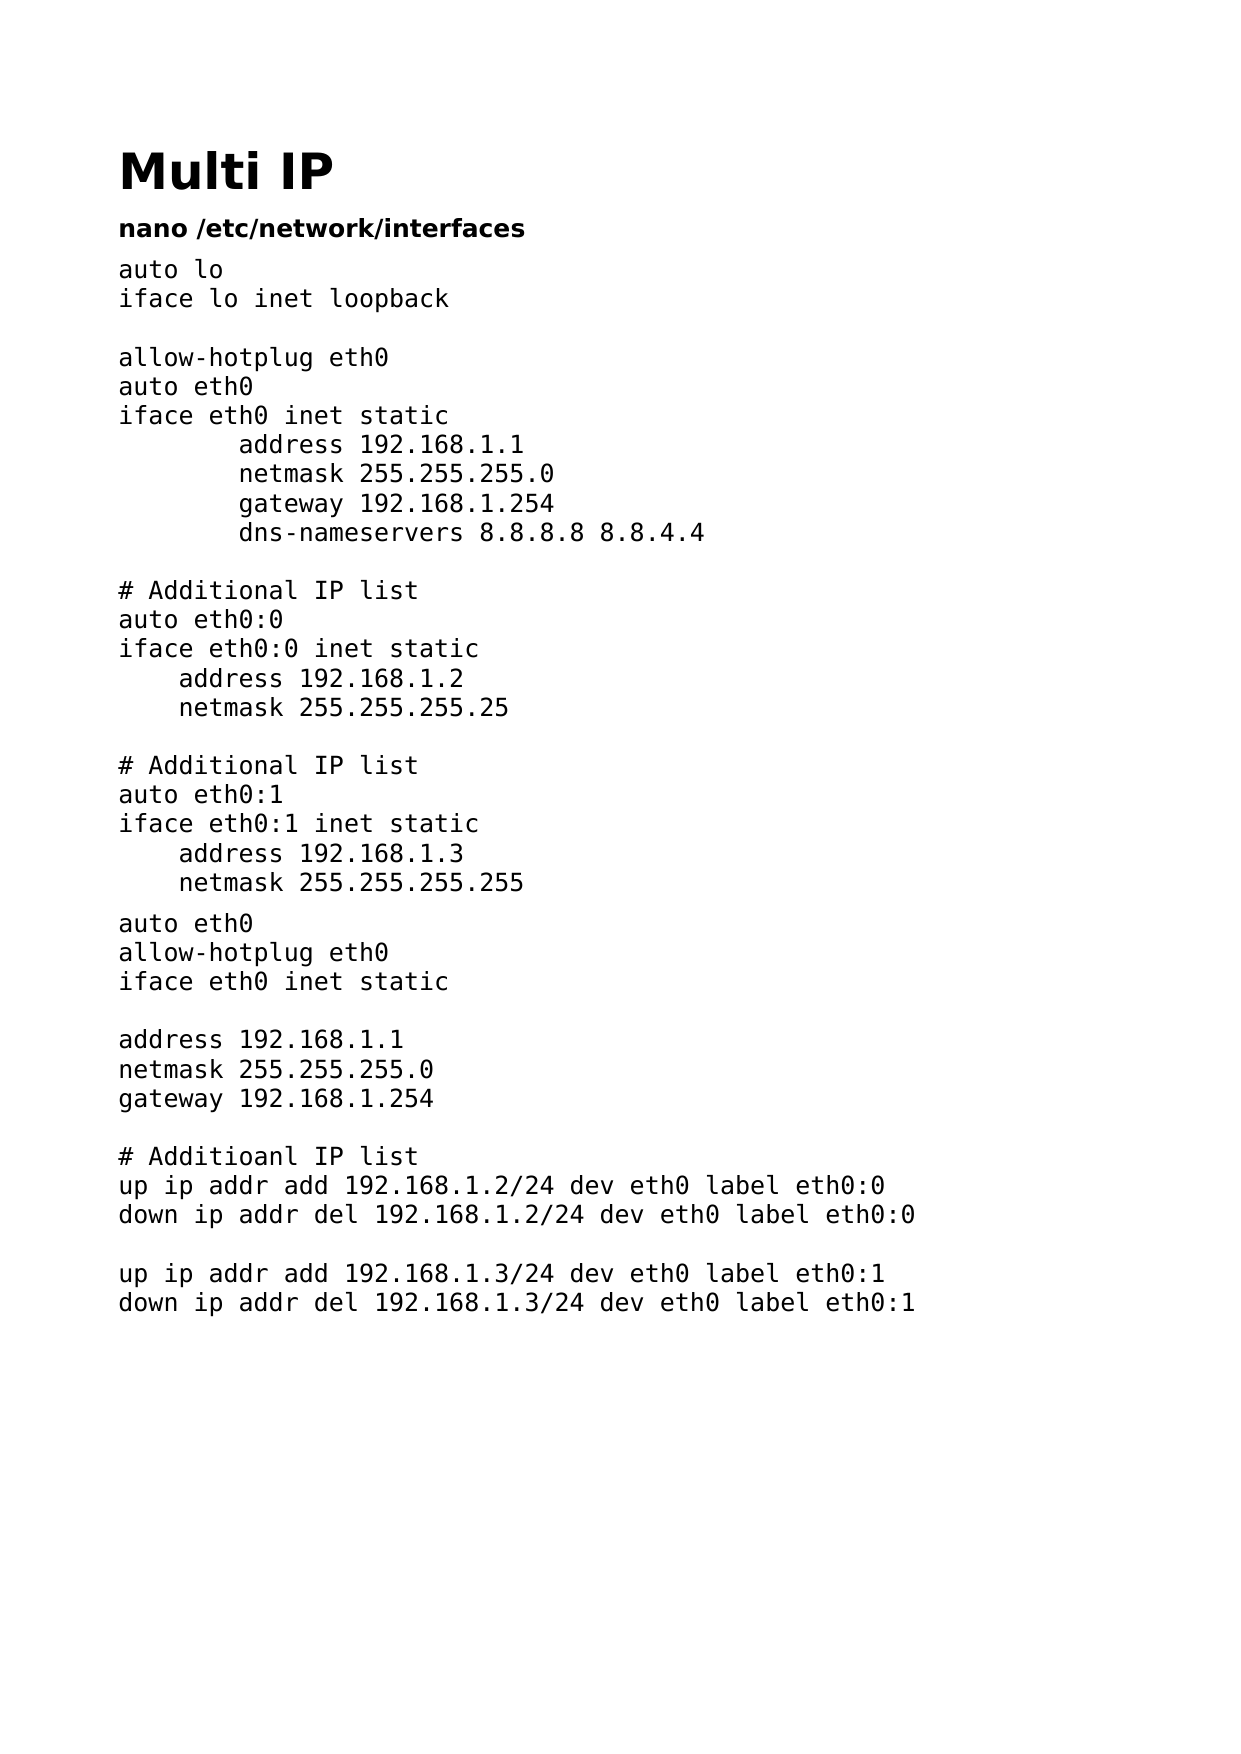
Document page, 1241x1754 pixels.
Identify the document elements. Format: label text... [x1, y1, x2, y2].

subtitle Multi IP [118, 143, 1122, 201]
text auto eth0 allow-hotplug eth0 iface eth0 inet static address 192.168.1.1 netmask 255.255.255.0 gateway 192.168.1.254 # Additioanl IP list up ip addr add 192.168.1.2/24 dev eth0 label eth0:0 down ip addr del 192.168.1.2/24 dev eth0 label eth0:0 up ip addr add 192.168.1.3/24 dev eth0 label eth0:1 down ip addr del 192.168.1.3/24 dev eth0 label eth0:1 [118, 909, 1122, 1317]
text nano /etc/network/interfaces [118, 214, 1122, 243]
text auto lo iface lo inet loopback allow-hotplug eth0 auto eth0 iface eth0 inet static address 192.168.1.1 netmask 255.255.255.0 gateway 192.168.1.254 dns-nameservers 8.8.8.8 8.8.4.4 # Additional IP list auto eth0:0 iface eth0:0 inet static address 192.168.1.2 netmask 255.255.255.25 # Additional IP list auto eth0:1 iface eth0:1 inet static address 192.168.1.3 netmask 255.255.255.255 [118, 256, 1122, 897]
